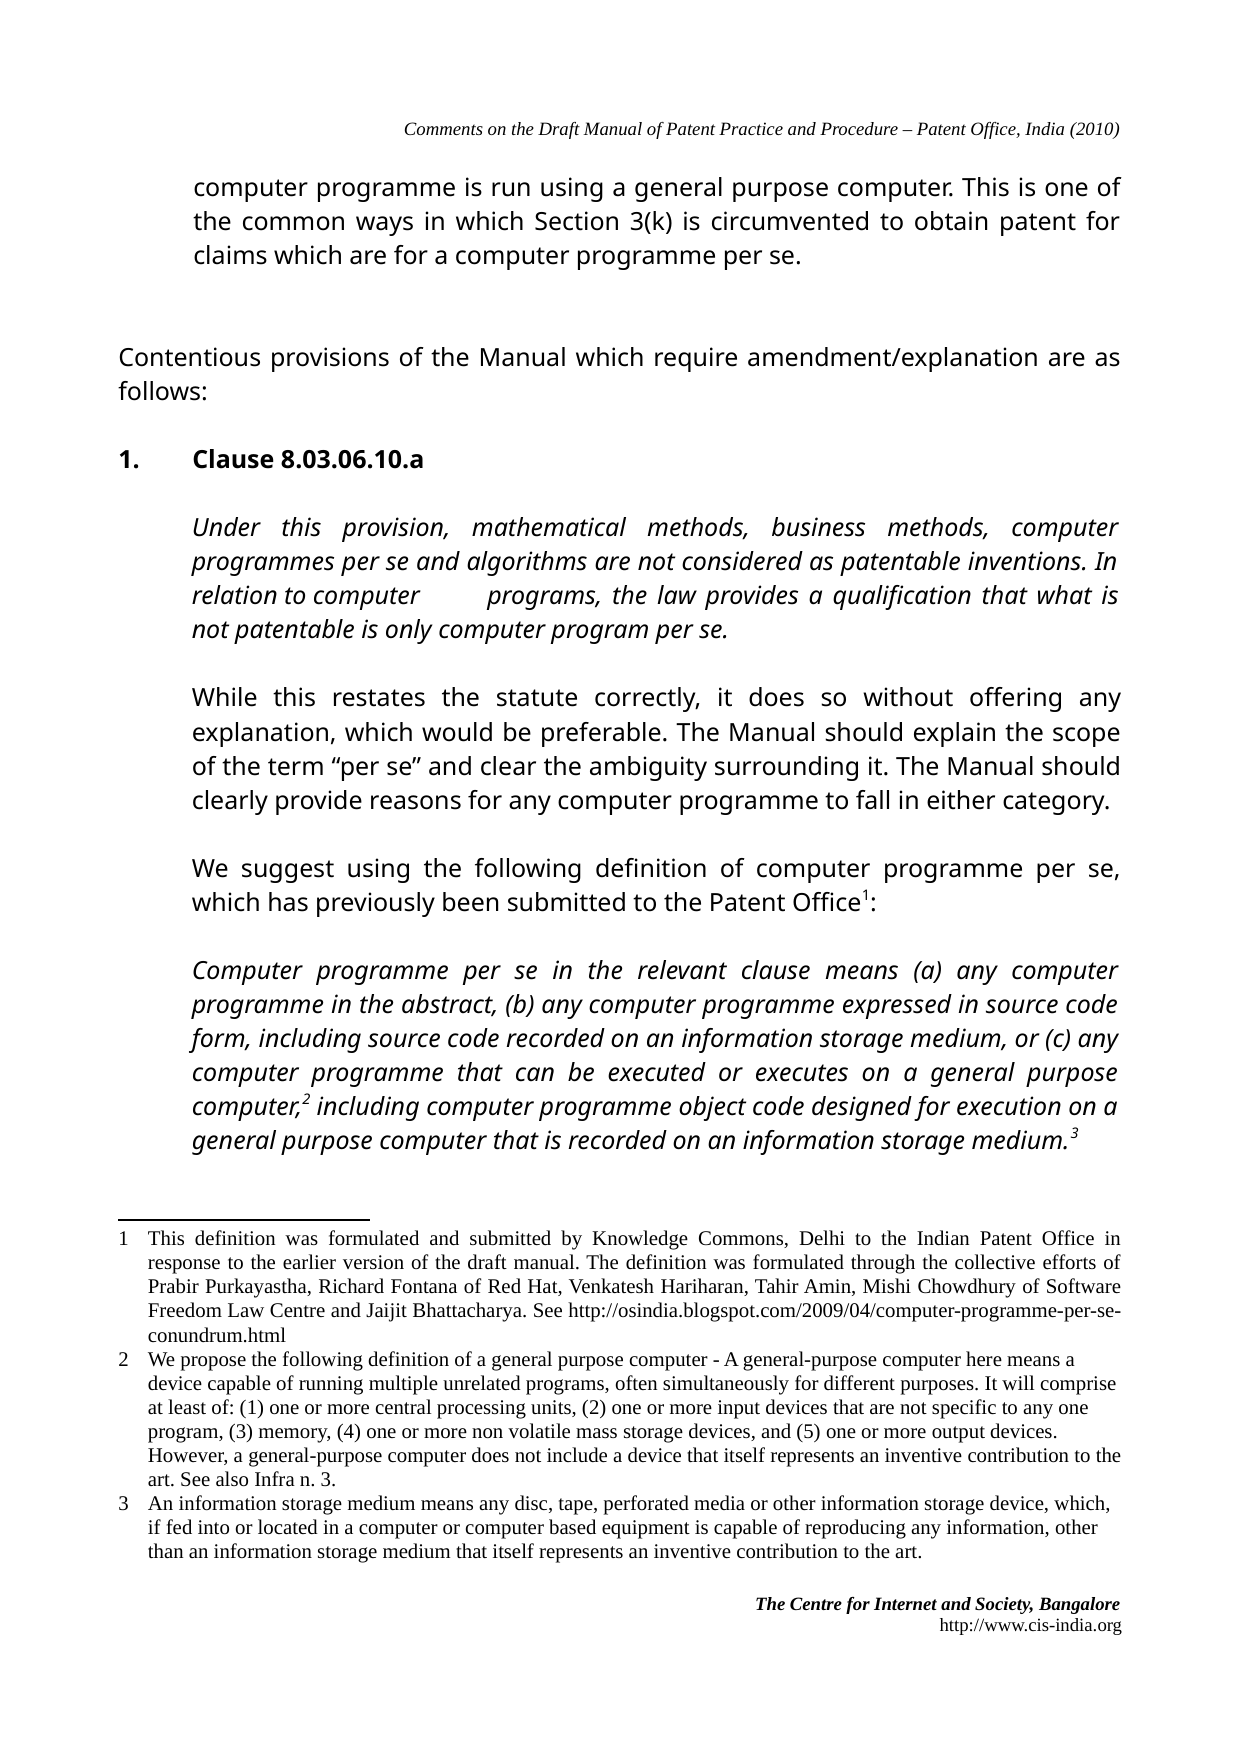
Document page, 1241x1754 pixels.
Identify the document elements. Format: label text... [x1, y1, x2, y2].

text Contentious provisions of the Manual which require amendment/explanation are as follows: [118, 339, 1122, 408]
text 1. Clause 8.03.06.10.a [118, 442, 1122, 476]
text Under this provision, mathematical methods, business methods, computer programmes per se and algorithms are not considered as patentable inventions. In relation to computer programs, the law provides a qualification that what is not patentable is only computer program per se. [192, 510, 1122, 646]
text We propose the following definition of a general purpose computer - A general-purpose computer here means a device capable of running multiple unrelated programs, often simultaneously for different purposes. It will comprise at least of: (1) one or more central processing units, (2) one or more input devices that are not specific to any one program, (3) memory, (4) one or more non volatile mass storage devices, and (5) one or more output devices. However, a general-purpose computer does not include a device that itself represents an inventive contribution to the art. See also Infra n. 3. [118, 1347, 1122, 1491]
text This definition was formulated and submitted by Knowledge Commons, Delhi to the Indian Patent Office in response to the earlier version of the draft manual. The definition was formulated through the collective efforts of Prabir Purkayastha, Richard Fontana of Red Hat, Venkatesh Hariharan, Tahir Amin, Mishi Chowdhury of Software Freedom Law Centre and Jaijit Bhattacharya. See http://osindia.blogspot.com/2009/04/computer-programme-per-se-conundrum.html [118, 1226, 1122, 1347]
text Computer programme per se in the relevant clause means (a) any computer programme in the abstract, (b) any computer programme expressed in source code form, including source code recorded on an information storage medium, or (c) any computer programme that can be executed or executes on a general purpose computer, including computer programme object code designed for execution on a general purpose computer that is recorded on an information storage medium. [192, 953, 1122, 1157]
text An information storage medium means any disc, tape, perforated media or other information storage device, which, if fed into or located in a computer or computer based equipment is capable of reproducing any information, other than an information storage medium that itself represents an inventive contribution to the art. [118, 1491, 1122, 1563]
text We suggest using the following definition of computer programme per se, which has previously been submitted to the Patent Office: [192, 850, 1122, 918]
text While this restates the statute correctly, it does so without offering any explanation, which would be preferable. The Manual should explain the scope of the term “per se” and clear the ambiguity surrounding it. The Manual should clearly provide reasons for any computer programme to fall in either category. [192, 680, 1122, 816]
list computer programme is run using a general purpose computer. This is one of the common ways in which Section 3(k) is circumvented to obtain patent for claims which are for a computer programme per se. [156, 169, 1122, 271]
